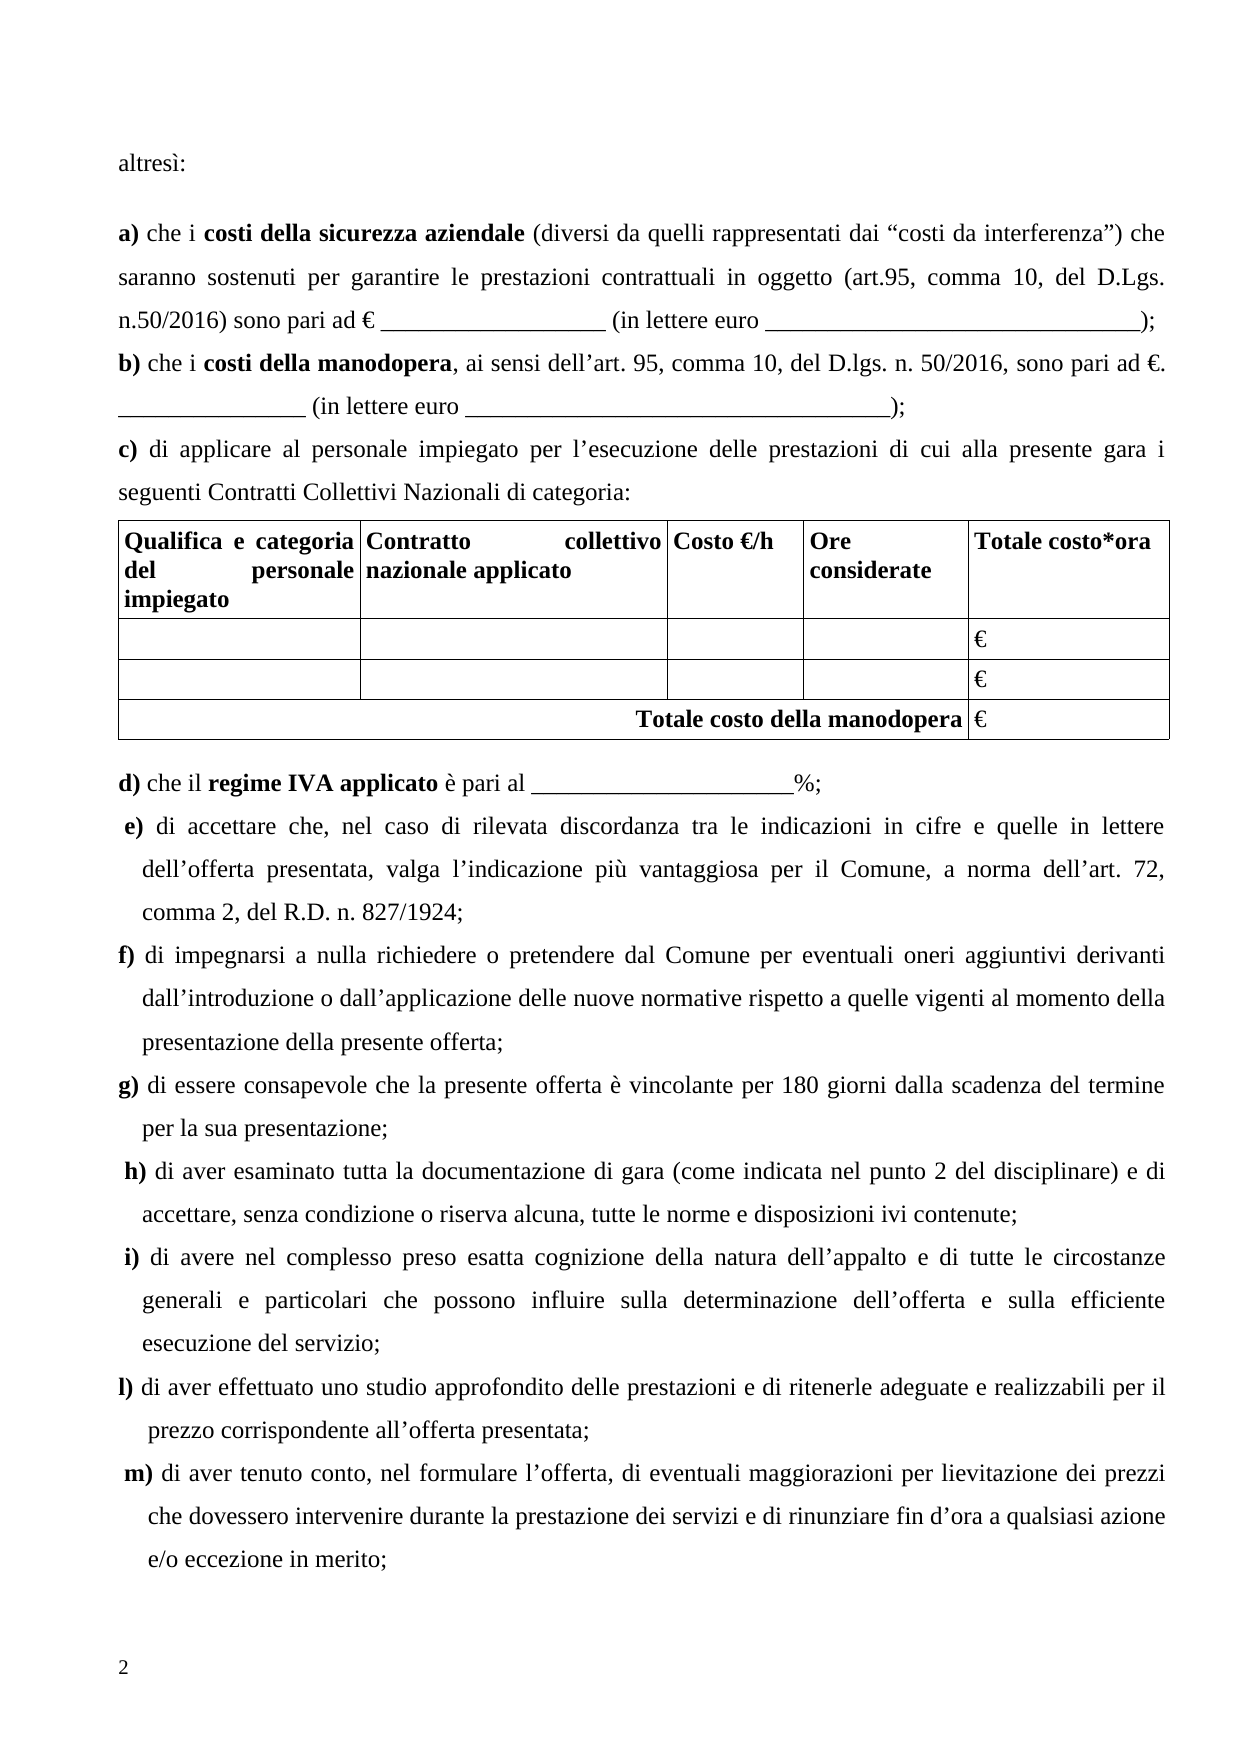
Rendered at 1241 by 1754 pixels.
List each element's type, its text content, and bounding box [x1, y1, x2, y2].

table_cell [119, 619, 360, 658]
table_cell [804, 660, 968, 699]
table_header Costo €/h [668, 521, 803, 618]
text altresì: [118, 148, 1166, 176]
text b) che i costi della manodopera, ai sensi dell’art. 95, comma 10, del D.lgs. n. 50/2016, sono pari ad €. _______________ (in lettere euro __________________________________); [118, 348, 1166, 420]
table_cell [119, 660, 360, 699]
table_header Qualifica e categoria del personale impiegato [119, 521, 360, 618]
text c) di applicare al personale impiegato per l’esecuzione delle prestazioni di cui alla presente gara i seguenti Contratti Collettivi Nazionali di categoria: [118, 434, 1166, 506]
table_cell [668, 660, 803, 699]
text e) di accettare che, nel caso di rilevata discordanza tra le indicazioni in cifre e quelle in lettere dell’offerta presentata, valga l’indicazione più vantaggiosa per il Comune, a norma dell’art. 72, comma 2, del R.D. n. 827/1924; [124, 811, 1166, 926]
table_header Totale costo*ora [969, 521, 1169, 618]
table_header Ore considerate [804, 521, 968, 618]
table_cell € [969, 700, 1169, 739]
text d) che il regime IVA applicato è pari al _____________________%; [118, 768, 1166, 797]
text l) di aver effettuato uno studio approfondito delle prestazioni e di ritenerle adeguate e realizzabili per il prezzo corrispondente all’offerta presentata; [118, 1372, 1166, 1443]
table_cell € [969, 619, 1169, 658]
text f) di impegnarsi a nulla richiedere o pretendere dal Comune per eventuali oneri aggiuntivi derivanti dall’introduzione o dall’applicazione delle nuove normative rispetto a quelle vigenti al momento della presentazione della presente offerta; [118, 940, 1166, 1055]
table_cell Totale costo della manodopera [119, 700, 968, 739]
table_header Contratto collettivo nazionale applicato [361, 521, 667, 618]
table_cell [361, 660, 667, 699]
text h) di aver esaminato tutta la documentazione di gara (come indicata nel punto 2 del disciplinare) e di accettare, senza condizione o riserva alcuna, tutte le norme e disposizioni ivi contenute; [124, 1156, 1166, 1228]
table_cell [804, 619, 968, 658]
text m) di aver tenuto conto, nel formulare l’offerta, di eventuali maggiorazioni per lievitazione dei prezzi che dovessero intervenire durante la prestazione dei servizi e di rinunziare fin d’ora a qualsiasi azione e/o eccezione in merito; [124, 1458, 1166, 1573]
table_cell [361, 619, 667, 658]
text a) che i costi della sicurezza aziendale (diversi da quelli rappresentati dai “costi da interferenza”) che saranno sostenuti per garantire le prestazioni contrattuali in oggetto (art.95, comma 10, del D.Lgs. n.50/2016) sono pari ad € __________________ (in lettere euro ______________________________); [118, 218, 1166, 333]
table_cell [668, 619, 803, 658]
table_cell € [969, 660, 1169, 699]
text i) di avere nel complesso preso esatta cognizione della natura dell’appalto e di tutte le circostanze generali e particolari che possono influire sulla determinazione dell’offerta e sulla efficiente esecuzione del servizio; [124, 1242, 1166, 1357]
text g) di essere consapevole che la presente offerta è vincolante per 180 giorni dalla scadenza del termine per la sua presentazione; [118, 1070, 1166, 1142]
